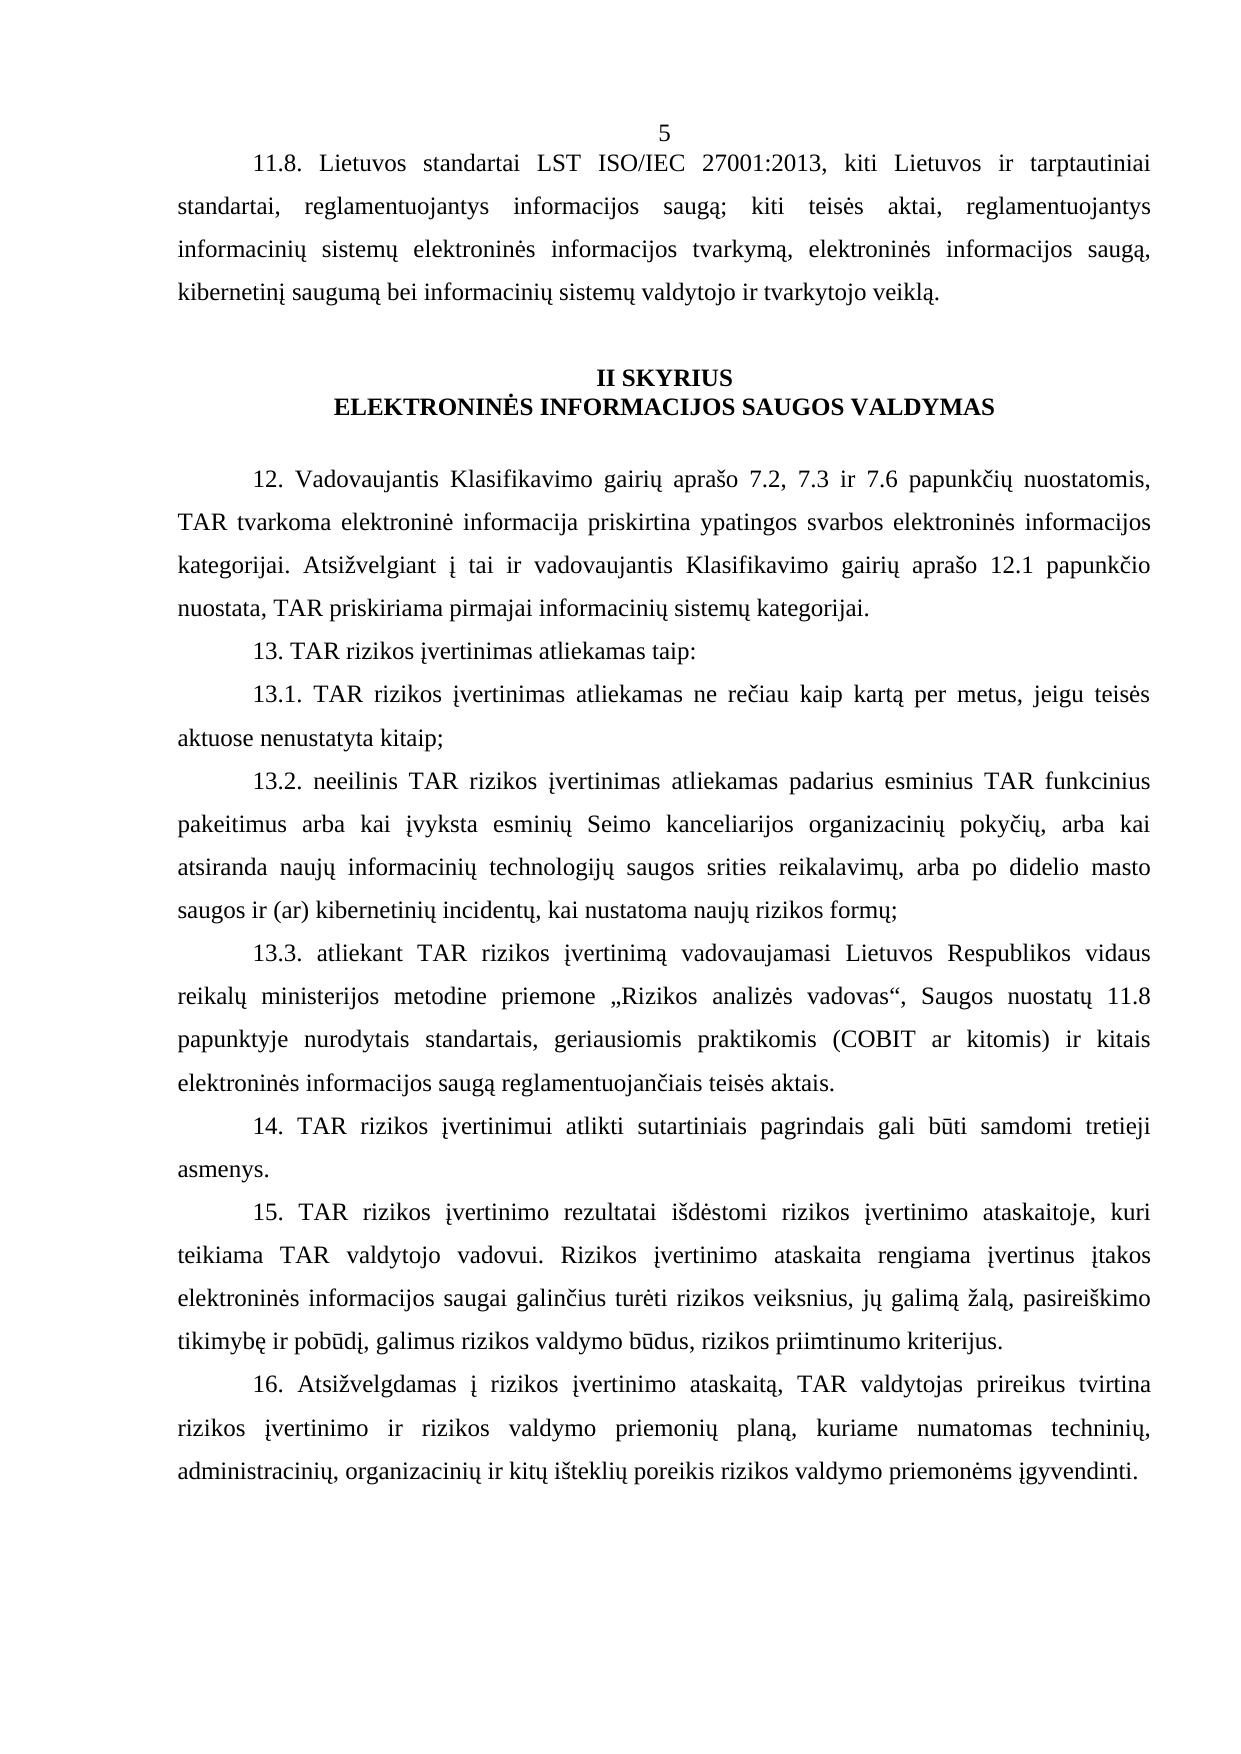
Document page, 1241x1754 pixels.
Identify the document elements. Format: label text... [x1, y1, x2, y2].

text 13.2. neeilinis TAR rizikos įvertinimas atliekamas padarius esminius TAR funkcinius pakeitimus arba kai įvyksta esminių Seimo kanceliarijos organizacinių pokyčių, arba kai atsiranda naujų informacinių technologijų saugos srities reikalavimų, arba po didelio masto saugos ir (ar) kibernetinių incidentų, kai nustatoma naujų rizikos formų; [177, 766, 1152, 924]
text 14. TAR rizikos įvertinimui atlikti sutartiniais pagrindais gali būti samdomi tretieji asmenys. [177, 1111, 1152, 1183]
text II SKYRIUS [177, 363, 1152, 392]
text 13.1. TAR rizikos įvertinimas atliekamas ne rečiau kaip kartą per metus, jeigu teisės aktuose nenustatyta kitaip; [177, 679, 1152, 751]
text 11.8. Lietuvos standartai LST ISO/IEC 27001:2013, kiti Lietuvos ir tarptautiniai standartai, reglamentuojantys informacijos saugą; kiti teisės aktai, reglamentuojantys informacinių sistemų elektroninės informacijos tvarkymą, elektroninės informacijos saugą, kibernetinį saugumą bei informacinių sistemų valdytojo ir tvarkytojo veiklą. [177, 148, 1152, 306]
text 12. Vadovaujantis Klasifikavimo gairių aprašo 7.2, 7.3 ir 7.6 papunkčių nuostatomis, TAR tvarkoma elektroninė informacija priskirtina ypatingos svarbos elektroninės informacijos kategorijai. Atsižvelgiant į tai ir vadovaujantis Klasifikavimo gairių aprašo 12.1 papunkčio nuostata, TAR priskiriama pirmajai informacinių sistemų kategorijai. [177, 464, 1152, 622]
text 15. TAR rizikos įvertinimo rezultatai išdėstomi rizikos įvertinimo ataskaitoje, kuri teikiama TAR valdytojo vadovui. Rizikos įvertinimo ataskaita rengiama įvertinus įtakos elektroninės informacijos saugai galinčius turėti rizikos veiksnius, jų galimą žalą, pasireiškimo tikimybę ir pobūdį, galimus rizikos valdymo būdus, rizikos priimtinumo kriterijus. [177, 1197, 1152, 1355]
text ELEKTRONINĖS INFORMACIJOS SAUGOS VALDYMAS [177, 392, 1152, 421]
text 13. TAR rizikos įvertinimas atliekamas taip: [177, 636, 1152, 665]
text 13.3. atliekant TAR rizikos įvertinimą vadovaujamasi Lietuvos Respublikos vidaus reikalų ministerijos metodine priemone „Rizikos analizės vadovas“, Saugos nuostatų 11.8 papunktyje nurodytais standartais, geriausiomis praktikomis (COBIT ar kitomis) ir kitais elektroninės informacijos saugą reglamentuojančiais teisės aktais. [177, 938, 1152, 1096]
text 16. Atsižvelgdamas į rizikos įvertinimo ataskaitą, TAR valdytojas prireikus tvirtina rizikos įvertinimo ir rizikos valdymo priemonių planą, kuriame numatomas techninių, administracinių, organizacinių ir kitų išteklių poreikis rizikos valdymo priemonėms įgyvendinti. [177, 1369, 1152, 1484]
